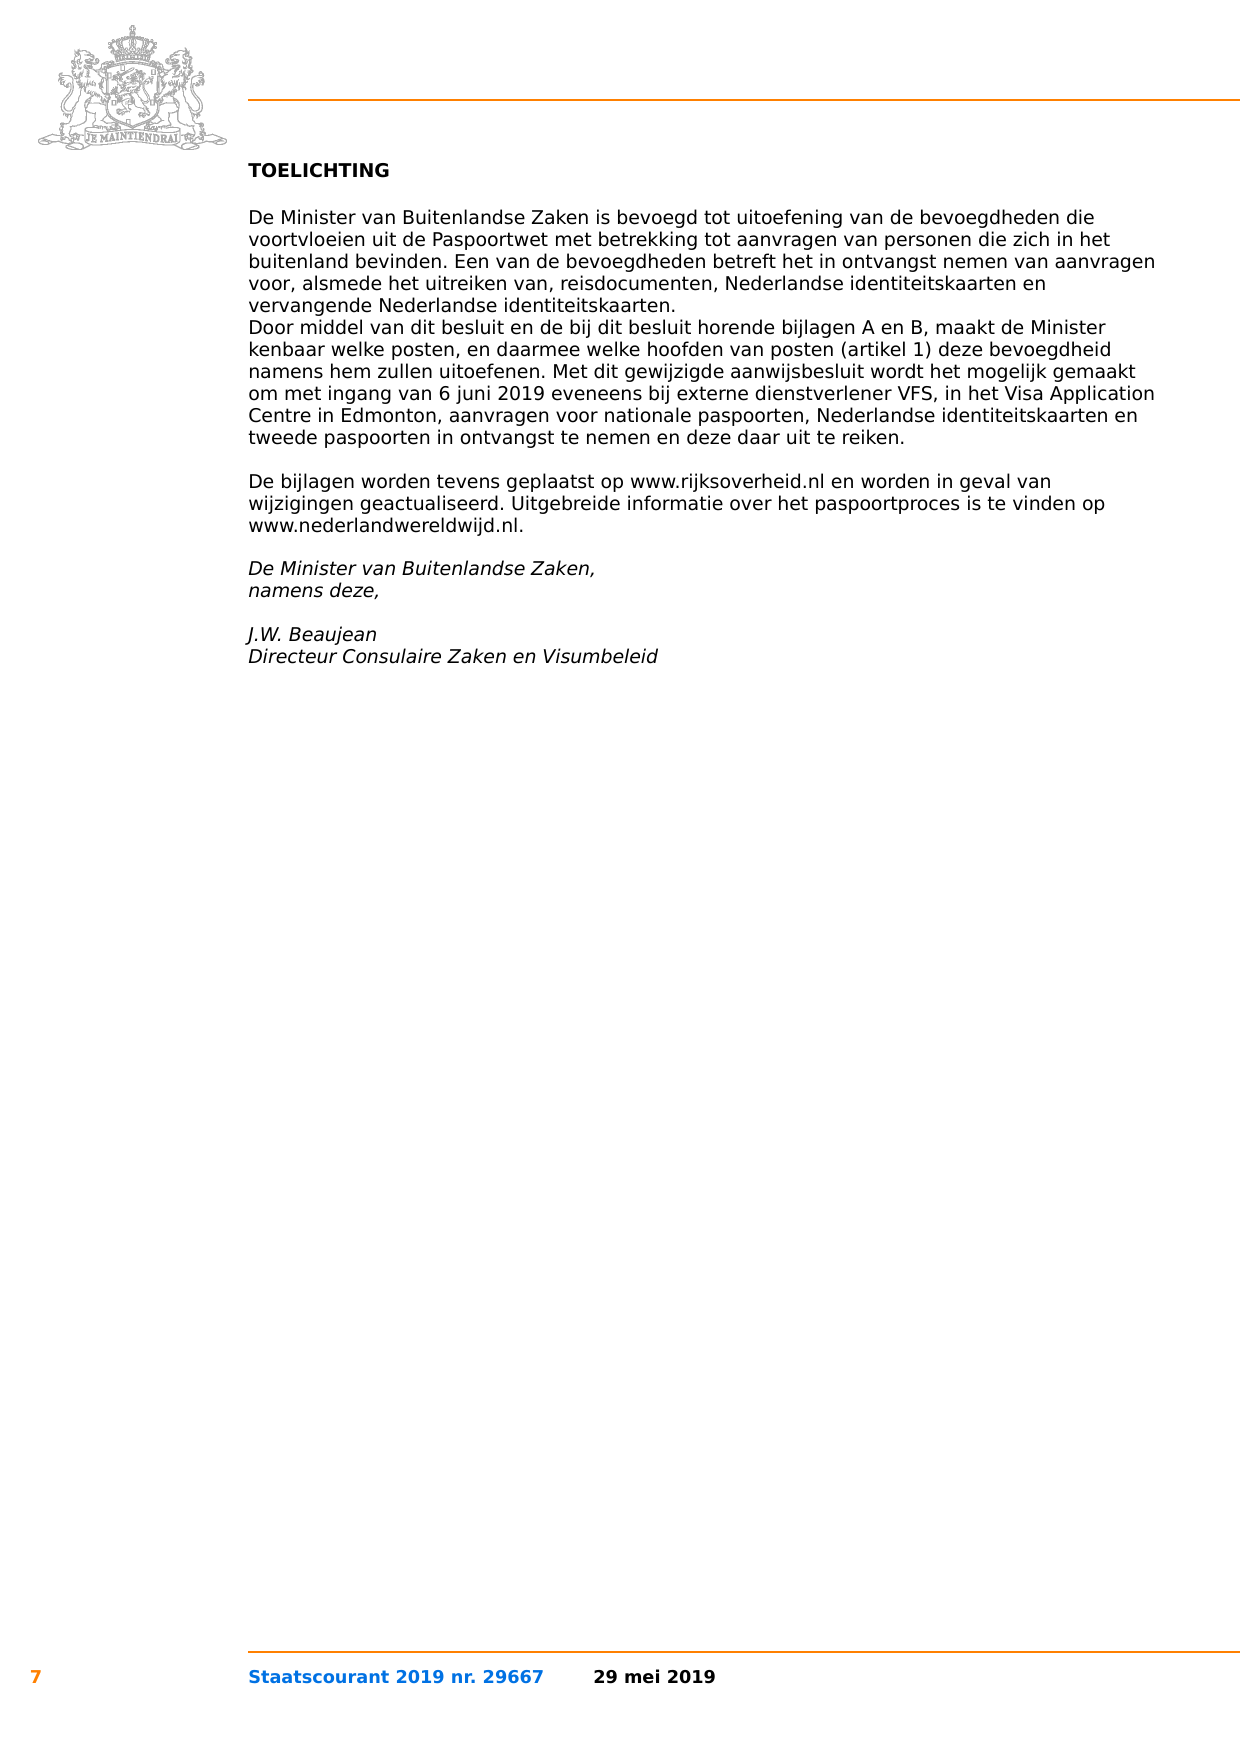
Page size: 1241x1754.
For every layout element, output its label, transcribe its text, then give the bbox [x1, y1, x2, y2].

text Door middel van dit besluit en de bij dit besluit horende bijlagen A en B, maakt de Minister kenbaar welke posten, en daarmee welke hoofden van posten (artikel 1) deze bevoegdheid namens hem zullen uitoefenen. Met dit gewijzigde aanwijsbesluit wordt het mogelijk gemaakt om met ingang van 6 juni 2019 eveneens bij externe dienstverlener VFS, in het Visa Application Centre in Edmonton, aanvragen voor nationale paspoorten, Nederlandse identiteitskaarten en tweede paspoorten in ontvangst te nemen en deze daar uit te reiken. [248, 317, 1163, 449]
text De Minister van Buitenlandse Zaken, namens deze, J.W. Beaujean Directeur Consulaire Zaken en Visumbeleid [248, 558, 1163, 668]
text De bijlagen worden tevens geplaatst op www.rijksoverheid.nl en worden in geval van wijzigingen geactualiseerd. Uitgebreide informatie over het paspoortproces is te vinden op www.nederlandwereldwijd.nl. [248, 471, 1163, 536]
subtitle TOELICHTING [248, 160, 1163, 182]
text De Minister van Buitenlandse Zaken is bevoegd tot uitoefening van de bevoegdheden die voortvloeien uit de Paspoortwet met betrekking tot aanvragen van personen die zich in het buitenland bevinden. Een van de bevoegdheden betreft het in ontvangst nemen van aanvragen voor, alsmede het uitreiken van, reisdocumenten, Nederlandse identiteitskaarten en vervangende Nederlandse identiteitskaarten. [248, 207, 1163, 317]
picture [38, 25, 227, 150]
